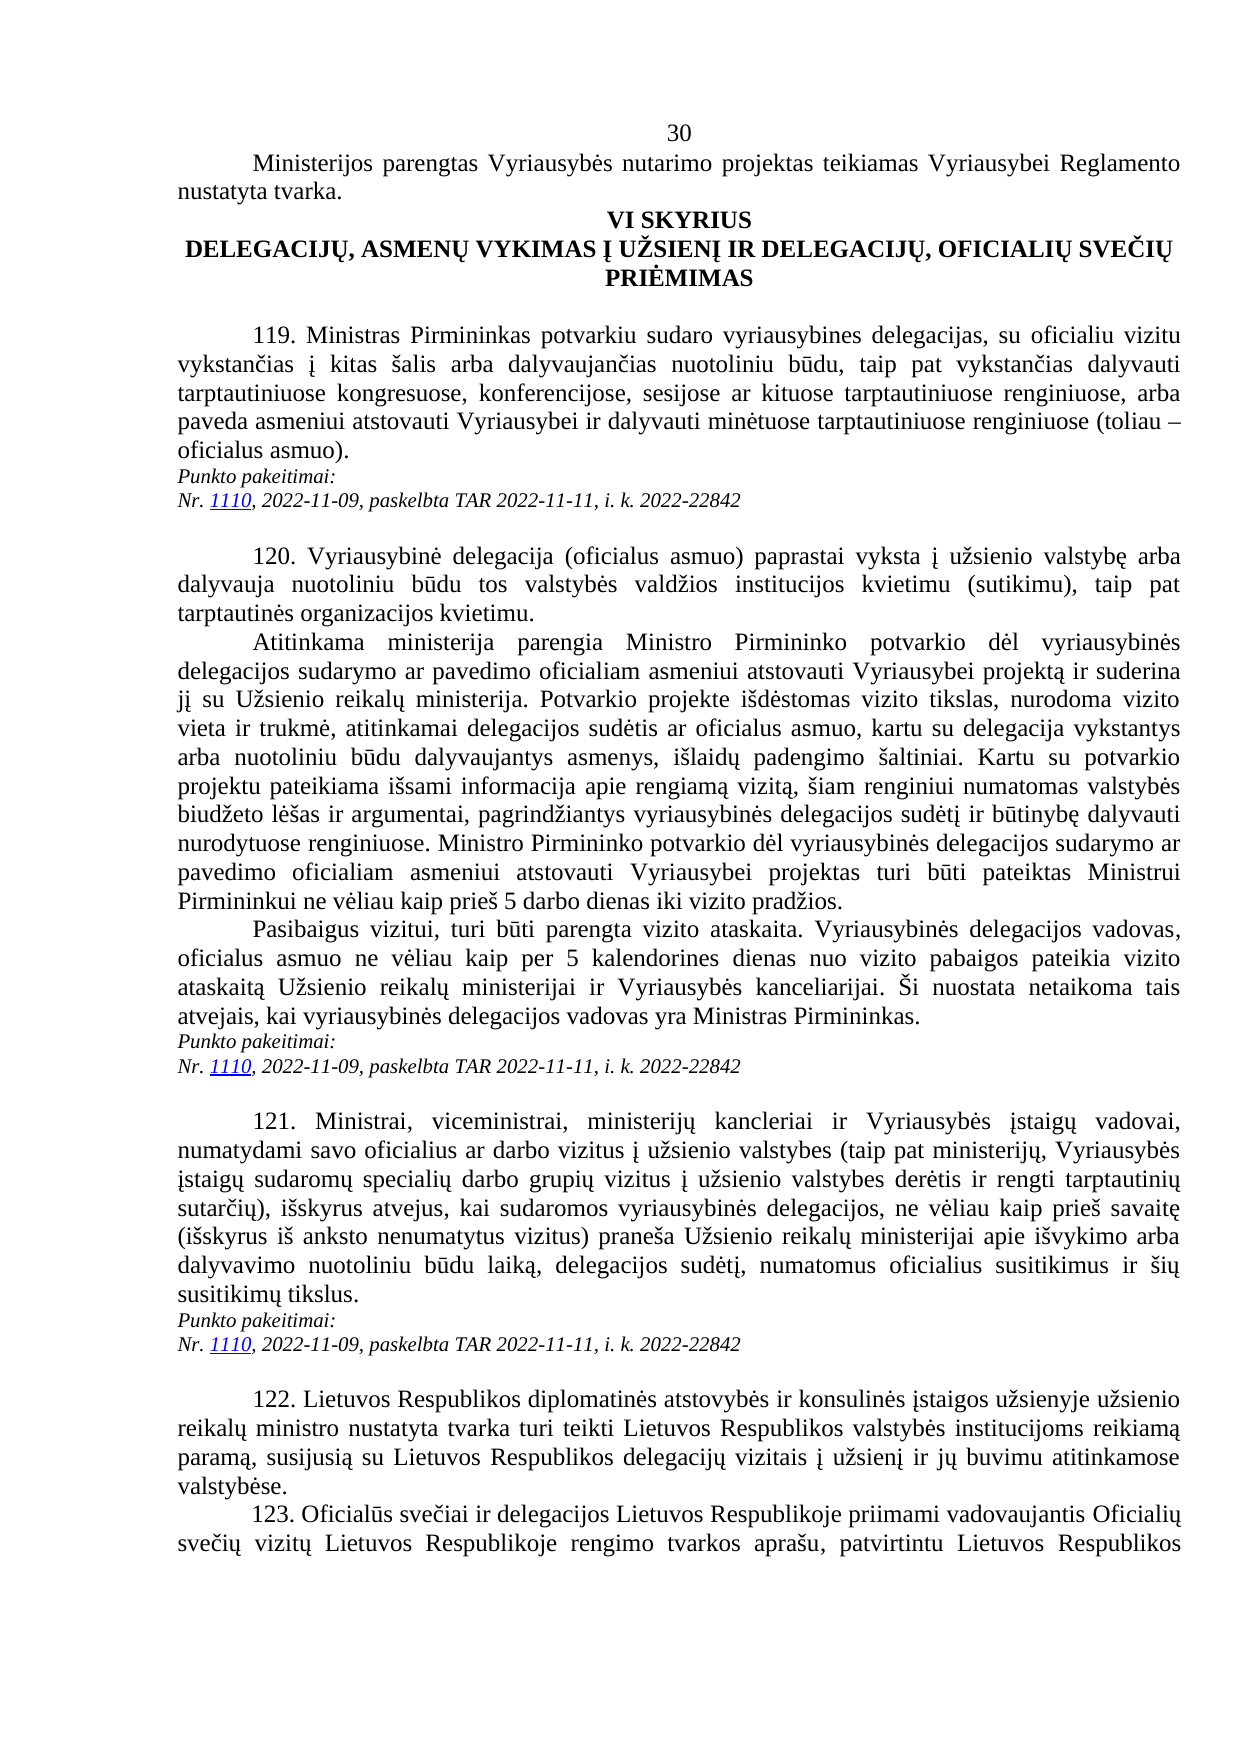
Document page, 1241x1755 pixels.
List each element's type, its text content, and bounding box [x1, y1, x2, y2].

text Punkto pakeitimai: [177, 1029, 1181, 1053]
text Nr. 1110, 2022-11-09, paskelbta TAR 2022-11-11, i. k. 2022-22842 [177, 1332, 1181, 1356]
text 119. Ministras Pirmininkas potvarkiu sudaro vyriausybines delegacijas, su oficialiu vizitu vykstančias į kitas šalis arba dalyvaujančias nuotoliniu būdu, taip pat vykstančias dalyvauti tarptautiniuose kongresuose, konferencijose, sesijose ar kituose tarptautiniuose renginiuose, arba paveda asmeniui atstovauti Vyriausybei ir dalyvauti minėtuose tarptautiniuose renginiuose (toliau – oficialus asmuo). [177, 320, 1181, 464]
text 121. Ministrai, viceministrai, ministerijų kancleriai ir Vyriausybės įstaigų vadovai, numatydami savo oficialius ar darbo vizitus į užsienio valstybes (taip pat ministerijų, Vyriausybės įstaigų sudaromų specialių darbo grupių vizitus į užsienio valstybes derėtis ir rengti tarptautinių sutarčių), išskyrus atvejus, kai sudaromos vyriausybinės delegacijos, ne vėliau kaip prieš savaitę (išskyrus iš anksto nenumatytus vizitus) praneša Užsienio reikalų ministerijai apie išvykimo arba dalyvavimo nuotoliniu būdu laiką, delegacijos sudėtį, numatomus oficialius susitikimus ir šių susitikimų tikslus. [177, 1106, 1181, 1308]
text 122. Lietuvos Respublikos diplomatinės atstovybės ir konsulinės įstaigos užsienyje užsienio reikalų ministro nustatyta tvarka turi teikti Lietuvos Respublikos valstybės institucijoms reikiamą paramą, susijusią su Lietuvos Respublikos delegacijų vizitais į užsienį ir jų buvimu atitinkamose valstybėse. [177, 1384, 1181, 1499]
text 123. Oficialūs svečiai ir delegacijos Lietuvos Respublikoje priimami vadovaujantis Oficialių svečių vizitų Lietuvos Respublikoje rengimo tvarkos aprašu, patvirtintu Lietuvos Respublikos [177, 1499, 1181, 1557]
text 120. Vyriausybinė delegacija (oficialus asmuo) paprastai vyksta į užsienio valstybę arba dalyvauja nuotoliniu būdu tos valstybės valdžios institucijos kvietimu (sutikimu), taip pat tarptautinės organizacijos kvietimu. [177, 541, 1181, 627]
text Punkto pakeitimai: [177, 1308, 1181, 1332]
text Nr. 1110, 2022-11-09, paskelbta TAR 2022-11-11, i. k. 2022-22842 [177, 1053, 1181, 1078]
text Atitinkama ministerija parengia Ministro Pirmininko potvarkio dėl vyriausybinės delegacijos sudarymo ar pavedimo oficialiam asmeniui atstovauti Vyriausybei projektą ir suderina jį su Užsienio reikalų ministerija. Potvarkio projekte išdėstomas vizito tikslas, nurodoma vizito vieta ir trukmė, atitinkamai delegacijos sudėtis ar oficialus asmuo, kartu su delegacija vykstantys arba nuotoliniu būdu dalyvaujantys asmenys, išlaidų padengimo šaltiniai. Kartu su potvarkio projektu pateikiama išsami informacija apie rengiamą vizitą, šiam renginiui numatomas valstybės biudžeto lėšas ir argumentai, pagrindžiantys vyriausybinės delegacijos sudėtį ir būtinybę dalyvauti nurodytuose renginiuose. Ministro Pirmininko potvarkio dėl vyriausybinės delegacijos sudarymo ar pavedimo oficialiam asmeniui atstovauti Vyriausybei projektas turi būti pateiktas Ministrui Pirmininkui ne vėliau kaip prieš 5 darbo dienas iki vizito pradžios. [177, 627, 1181, 914]
text DELEGACIJŲ, ASMENŲ VYKIMAS Į UŽSIENĮ IR DELEGACIJŲ, OFICIALIŲ SVEČIŲ PRIĖMIMAS [177, 234, 1181, 291]
text Pasibaigus vizitui, turi būti parengta vizito ataskaita. Vyriausybinės delegacijos vadovas, oficialus asmuo ne vėliau kaip per 5 kalendorines dienas nuo vizito pabaigos pateikia vizito ataskaitą Užsienio reikalų ministerijai ir Vyriausybės kanceliarijai. Ši nuostata netaikoma tais atvejais, kai vyriausybinės delegacijos vadovas yra Ministras Pirmininkas. [177, 914, 1181, 1029]
text Ministerijos parengtas Vyriausybės nutarimo projektas teikiamas Vyriausybei Reglamento nustatyta tvarka. [177, 148, 1181, 205]
text Punkto pakeitimai: [177, 464, 1181, 488]
text Nr. 1110, 2022-11-09, paskelbta TAR 2022-11-11, i. k. 2022-22842 [177, 488, 1181, 512]
text VI SKYRIUS [177, 205, 1181, 234]
